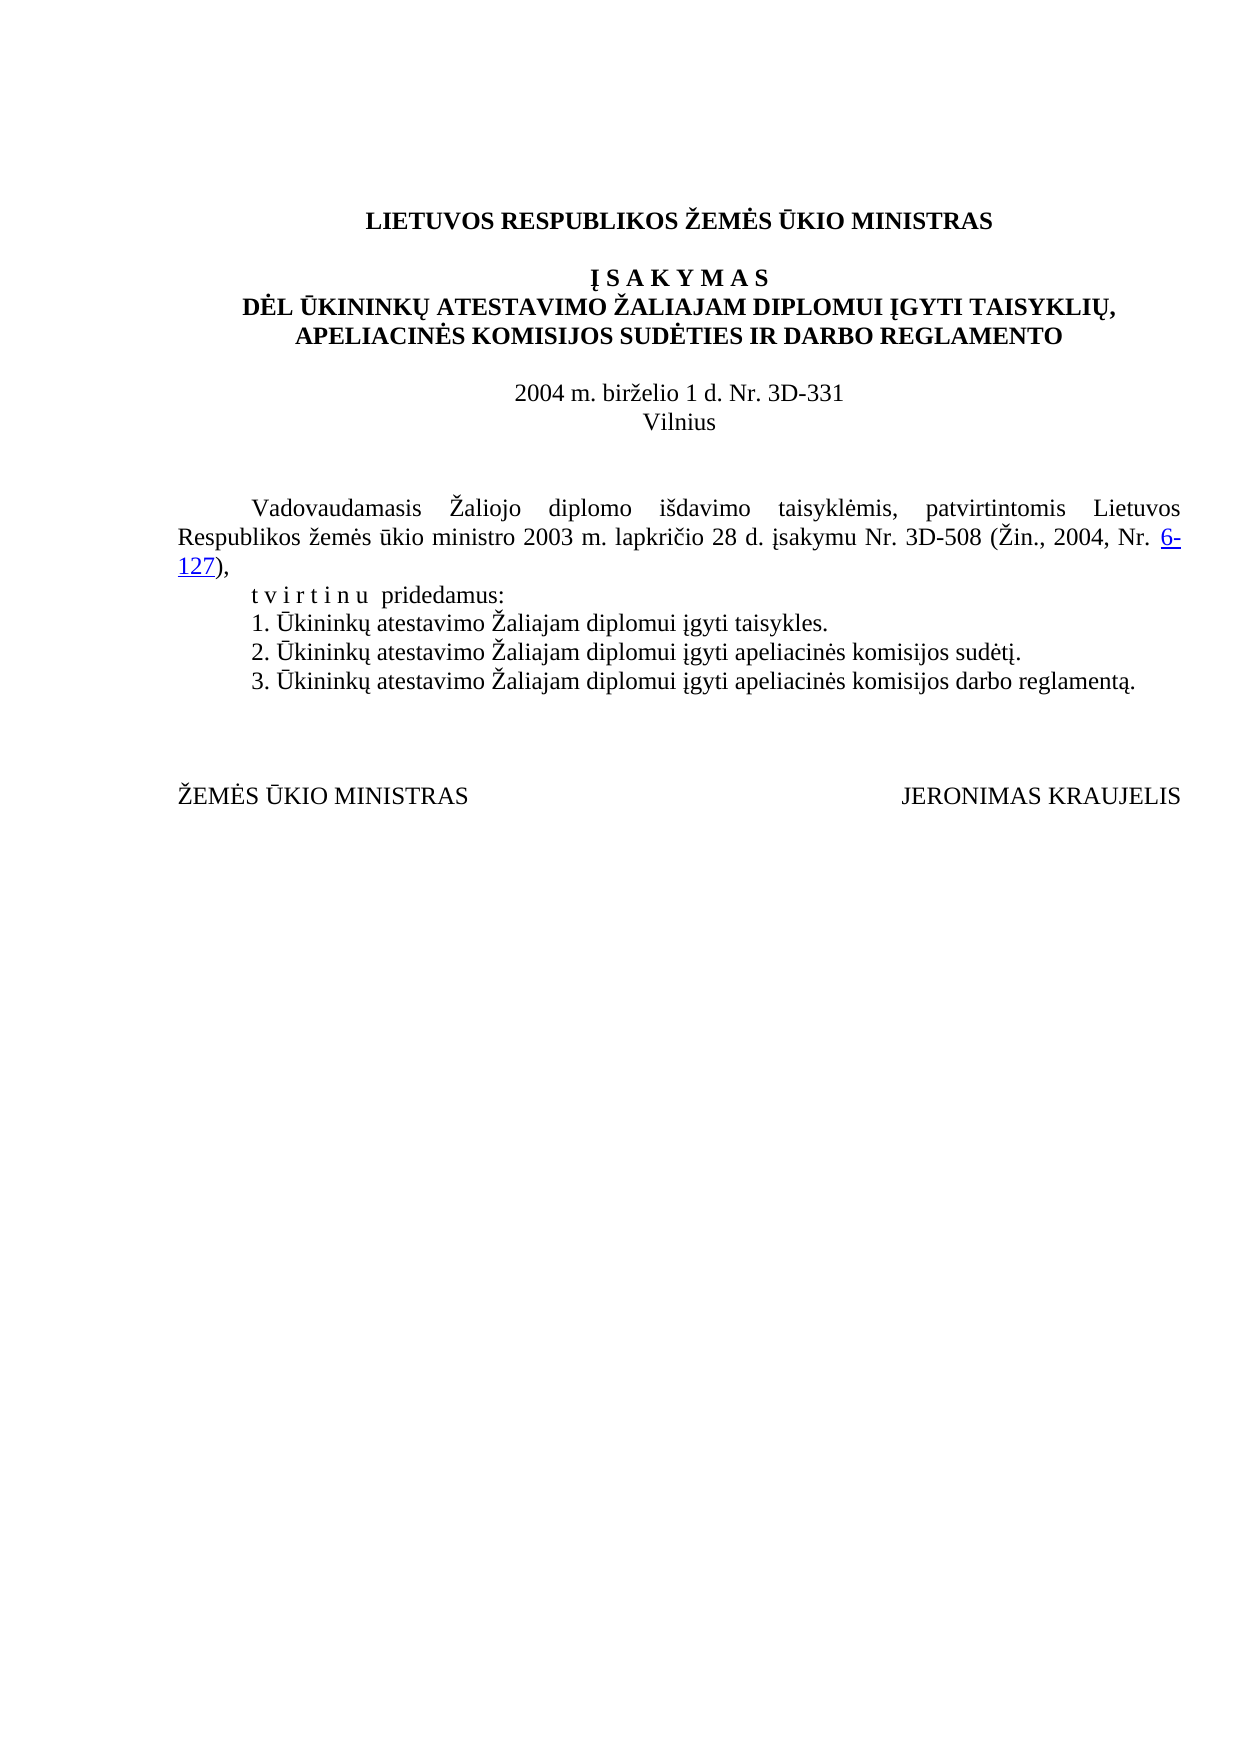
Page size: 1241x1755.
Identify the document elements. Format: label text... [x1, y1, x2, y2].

text Vadovaudamasis Žaliojo diplomo išdavimo taisyklėmis, patvirtintomis Lietuvos Respublikos žemės ūkio ministro 2003 m. lapkričio 28 d. įsakymu Nr. 3D-508 (Žin., 2004, Nr. 6-127), [177, 493, 1181, 580]
text ŽEMĖS ŪKIO MINISTRAS JERONIMAS KRAUJELIS [177, 781, 1181, 810]
text 2. Ūkininkų atestavimo Žaliajam diplomui įgyti apeliacinės komisijos sudėtį. [177, 637, 1181, 666]
text DĖL ŪKININKŲ ATESTAVIMO ŽALIAJAM DIPLOMUI ĮGYTI TAISYKLIŲ, APELIACINĖS KOMISIJOS SUDĖTIES IR DARBO REGLAMENTO [177, 292, 1181, 350]
text LIETUVOS RESPUBLIKOS ŽEMĖS ŪKIO MINISTRAS [177, 206, 1181, 235]
text Vilnius [177, 407, 1181, 436]
text 3. Ūkininkų atestavimo Žaliajam diplomui įgyti apeliacinės komisijos darbo reglamentą. [177, 666, 1181, 695]
text 2004 m. birželio 1 d. Nr. 3D-331 [177, 378, 1181, 407]
text tvirtinu pridedamus: [177, 580, 1181, 608]
text Į S A K Y M A S [177, 263, 1181, 292]
text 1. Ūkininkų atestavimo Žaliajam diplomui įgyti taisykles. [177, 608, 1181, 637]
